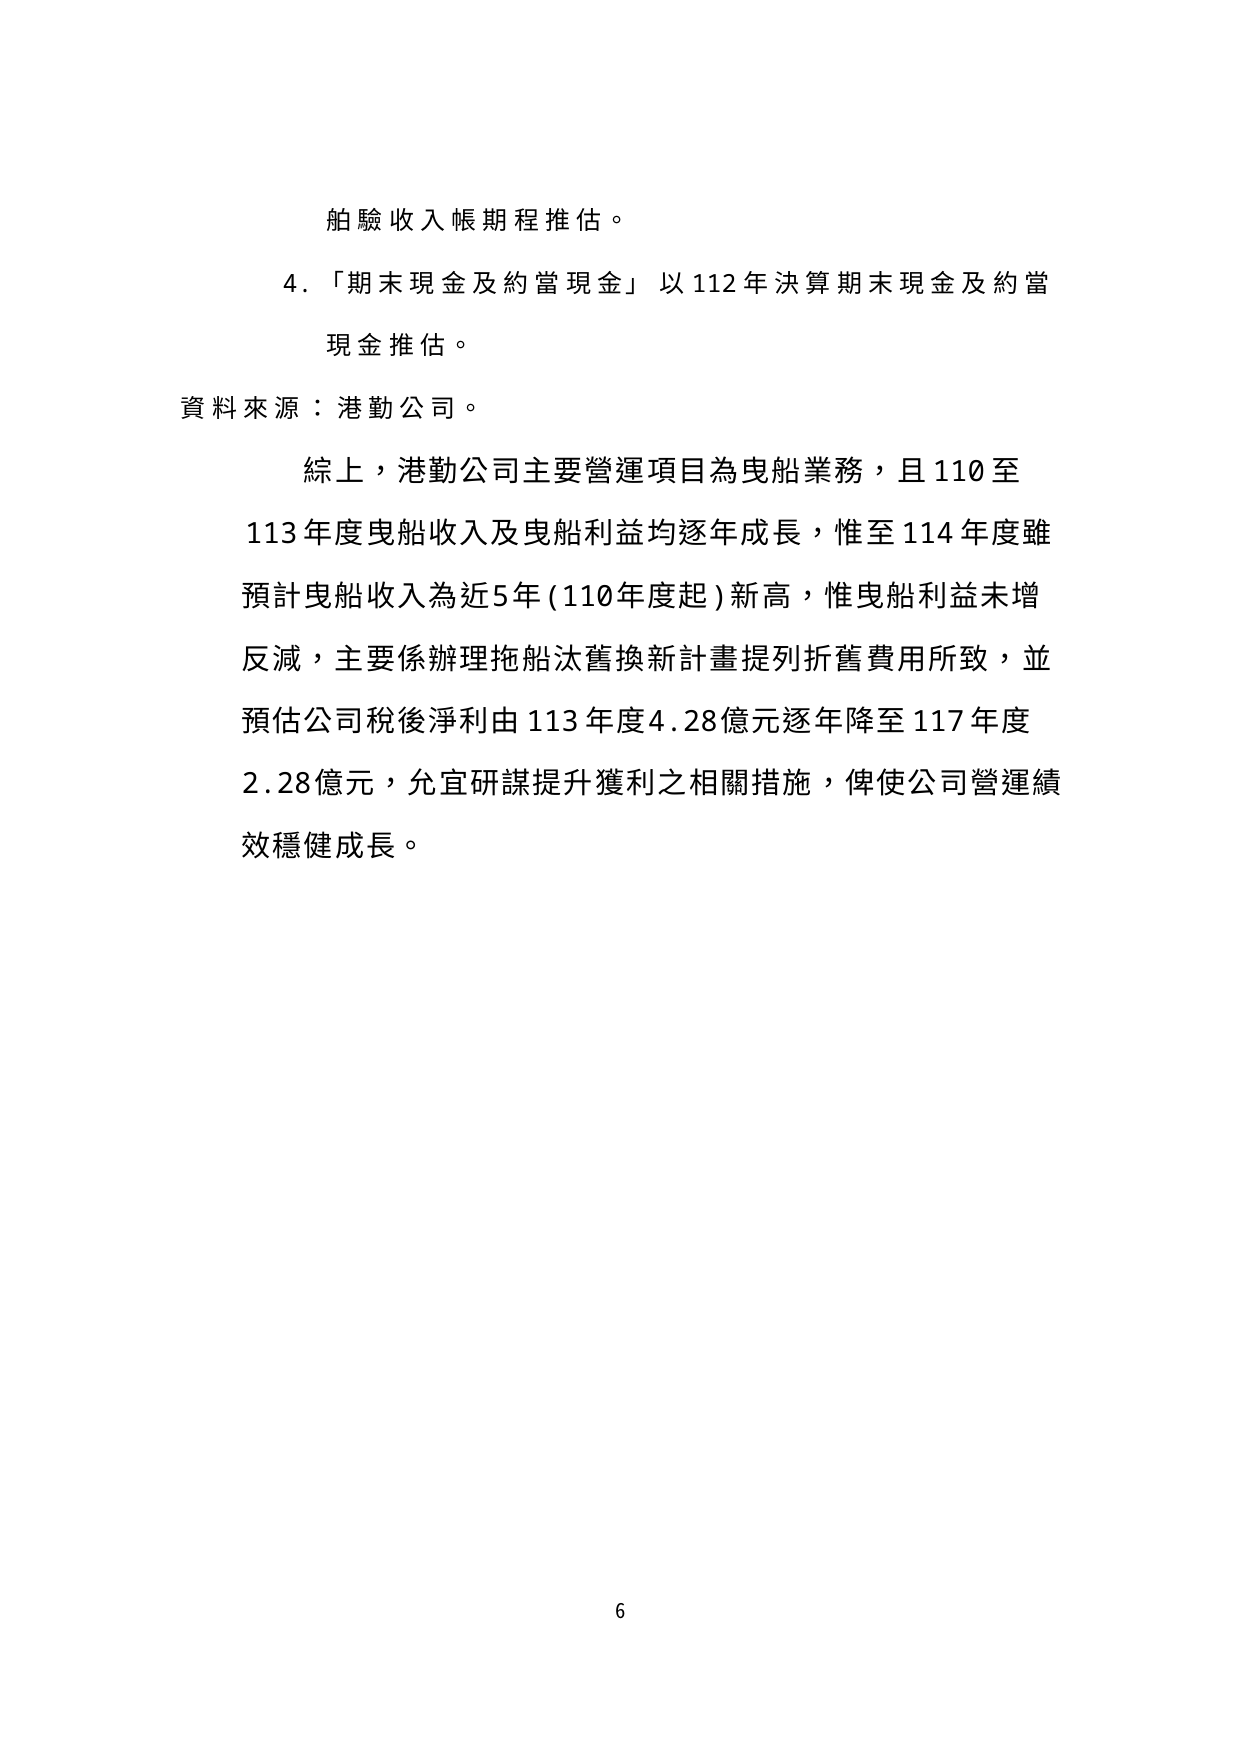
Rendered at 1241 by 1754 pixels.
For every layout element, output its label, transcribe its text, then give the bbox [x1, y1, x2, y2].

text 4.「期末現金及約當現金」以112年決算期末現金及約當現金推估。 [278, 240, 1063, 365]
text 綜上，港勤公司主要營運項目為曳船業務，且110至113年度曳船收入及曳船利益均逐年成長，惟至114年度雖預計曳船收入為近5年(110年度起)新高，惟曳船利益未增反減，主要係辦理拖船汰舊換新計畫提列折舊費用所致，並預估公司稅後淨利由113年度4.28億元逐年降至117年度2.28億元，允宜研謀提升獲利之相關措施，俾使公司營運績效穩健成長。 [236, 427, 1063, 865]
text 資料來源：港勤公司。 [177, 365, 1063, 427]
text 舶驗收入帳期程推估。 [278, 177, 1063, 240]
